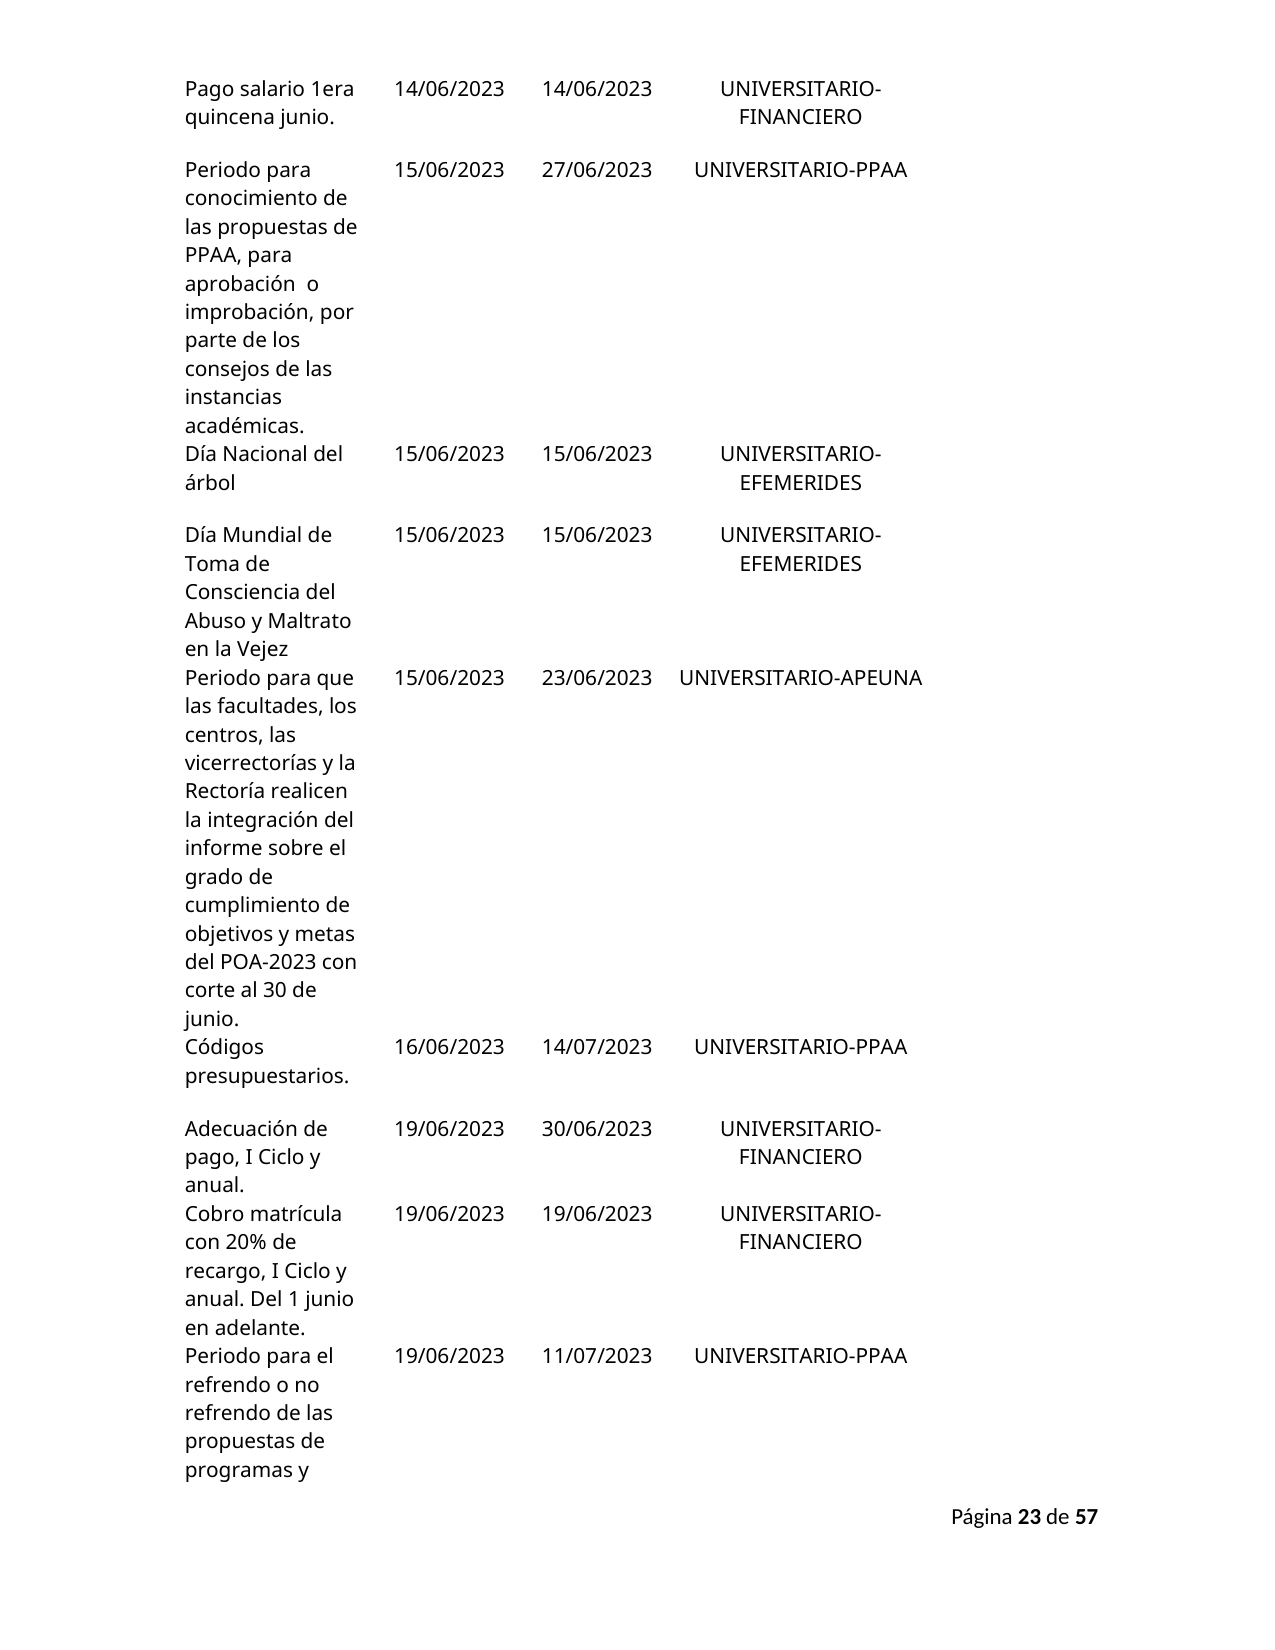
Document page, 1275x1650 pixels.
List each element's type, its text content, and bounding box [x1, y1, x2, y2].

table_cell [1257, 439, 1275, 521]
table_cell [938, 1341, 959, 1483]
table_cell Periodo para conocimiento de las propuestas de PPAA, para aprobación o improbación, por parte de los consejos de las instancias académicas. [177, 155, 368, 439]
table_cell Periodo para el refrendo o no refrendo de las propuestas de programas y [177, 1341, 368, 1483]
table_cell UNIVERSITARIO-FINANCIERO [664, 1114, 938, 1199]
table_cell 14/06/2023 [368, 74, 530, 155]
table_cell Pago salario 1era quincena junio. [177, 74, 368, 155]
table_cell [1257, 1033, 1275, 1114]
table_cell UNIVERSITARIO-PPAA [664, 1033, 938, 1114]
table_cell 19/06/2023 [368, 1341, 530, 1483]
table_cell 14/07/2023 [530, 1033, 664, 1114]
table_cell [959, 439, 1257, 521]
table_cell [1257, 1199, 1275, 1341]
table_cell UNIVERSITARIO-FINANCIERO [664, 74, 938, 155]
table_cell UNIVERSITARIO-PPAA [664, 155, 938, 439]
table_cell [959, 1033, 1257, 1114]
table_cell 15/06/2023 [368, 439, 530, 521]
table_cell [1257, 155, 1275, 439]
table_cell 30/06/2023 [530, 1114, 664, 1199]
table_cell 15/06/2023 [530, 521, 664, 663]
table_cell UNIVERSITARIO-APEUNA [664, 663, 938, 1032]
table_cell [1257, 663, 1275, 1032]
table_cell [959, 1341, 1257, 1483]
table_cell 15/06/2023 [368, 521, 530, 663]
table_cell 19/06/2023 [368, 1199, 530, 1341]
table_cell UNIVERSITARIO-EFEMERIDES [664, 439, 938, 521]
table_cell [938, 663, 959, 1032]
table_cell [1257, 1341, 1275, 1483]
table_cell Códigos presupuestarios. [177, 1033, 368, 1114]
table_cell Cobro matrícula con 20% de recargo, I Ciclo y anual. Del 1 junio en adelante. [177, 1199, 368, 1341]
table_cell [959, 663, 1257, 1032]
table_cell UNIVERSITARIO-EFEMERIDES [664, 521, 938, 663]
table_cell 15/06/2023 [530, 439, 664, 521]
table_cell 23/06/2023 [530, 663, 664, 1032]
table_cell 19/06/2023 [530, 1199, 664, 1341]
table_cell [938, 74, 959, 155]
table_cell 27/06/2023 [530, 155, 664, 439]
table_cell [938, 521, 959, 663]
table_cell [959, 1114, 1257, 1199]
table_cell 15/06/2023 [368, 155, 530, 439]
table_cell [1257, 521, 1275, 663]
table_cell Día Mundial de Toma de Consciencia del Abuso y Maltrato en la Vejez [177, 521, 368, 663]
table_cell UNIVERSITARIO-FINANCIERO [664, 1199, 938, 1341]
table_cell [938, 439, 959, 521]
table_cell 15/06/2023 [368, 663, 530, 1032]
table_cell [938, 155, 959, 439]
table_cell UNIVERSITARIO-PPAA [664, 1341, 938, 1483]
table_cell [959, 521, 1257, 663]
table_cell [1257, 1114, 1275, 1199]
table_cell [938, 1114, 959, 1199]
table_cell 11/07/2023 [530, 1341, 664, 1483]
table_cell [959, 155, 1257, 439]
table_cell [938, 1199, 959, 1341]
table_cell [1257, 74, 1275, 155]
table_cell [938, 1033, 959, 1114]
table_cell 14/06/2023 [530, 74, 664, 155]
table_cell [959, 74, 1257, 155]
table_cell 19/06/2023 [368, 1114, 530, 1199]
table_cell [959, 1199, 1257, 1341]
table_cell Periodo para que las facultades, los centros, las vicerrectorías y la Rectoría realicen la integración del informe sobre el grado de cumplimiento de objetivos y metas del POA-2023 con corte al 30 de junio. [177, 663, 368, 1032]
table_cell 16/06/2023 [368, 1033, 530, 1114]
table_cell Adecuación de pago, I Ciclo y anual. [177, 1114, 368, 1199]
table_cell Día Nacional del árbol [177, 439, 368, 521]
